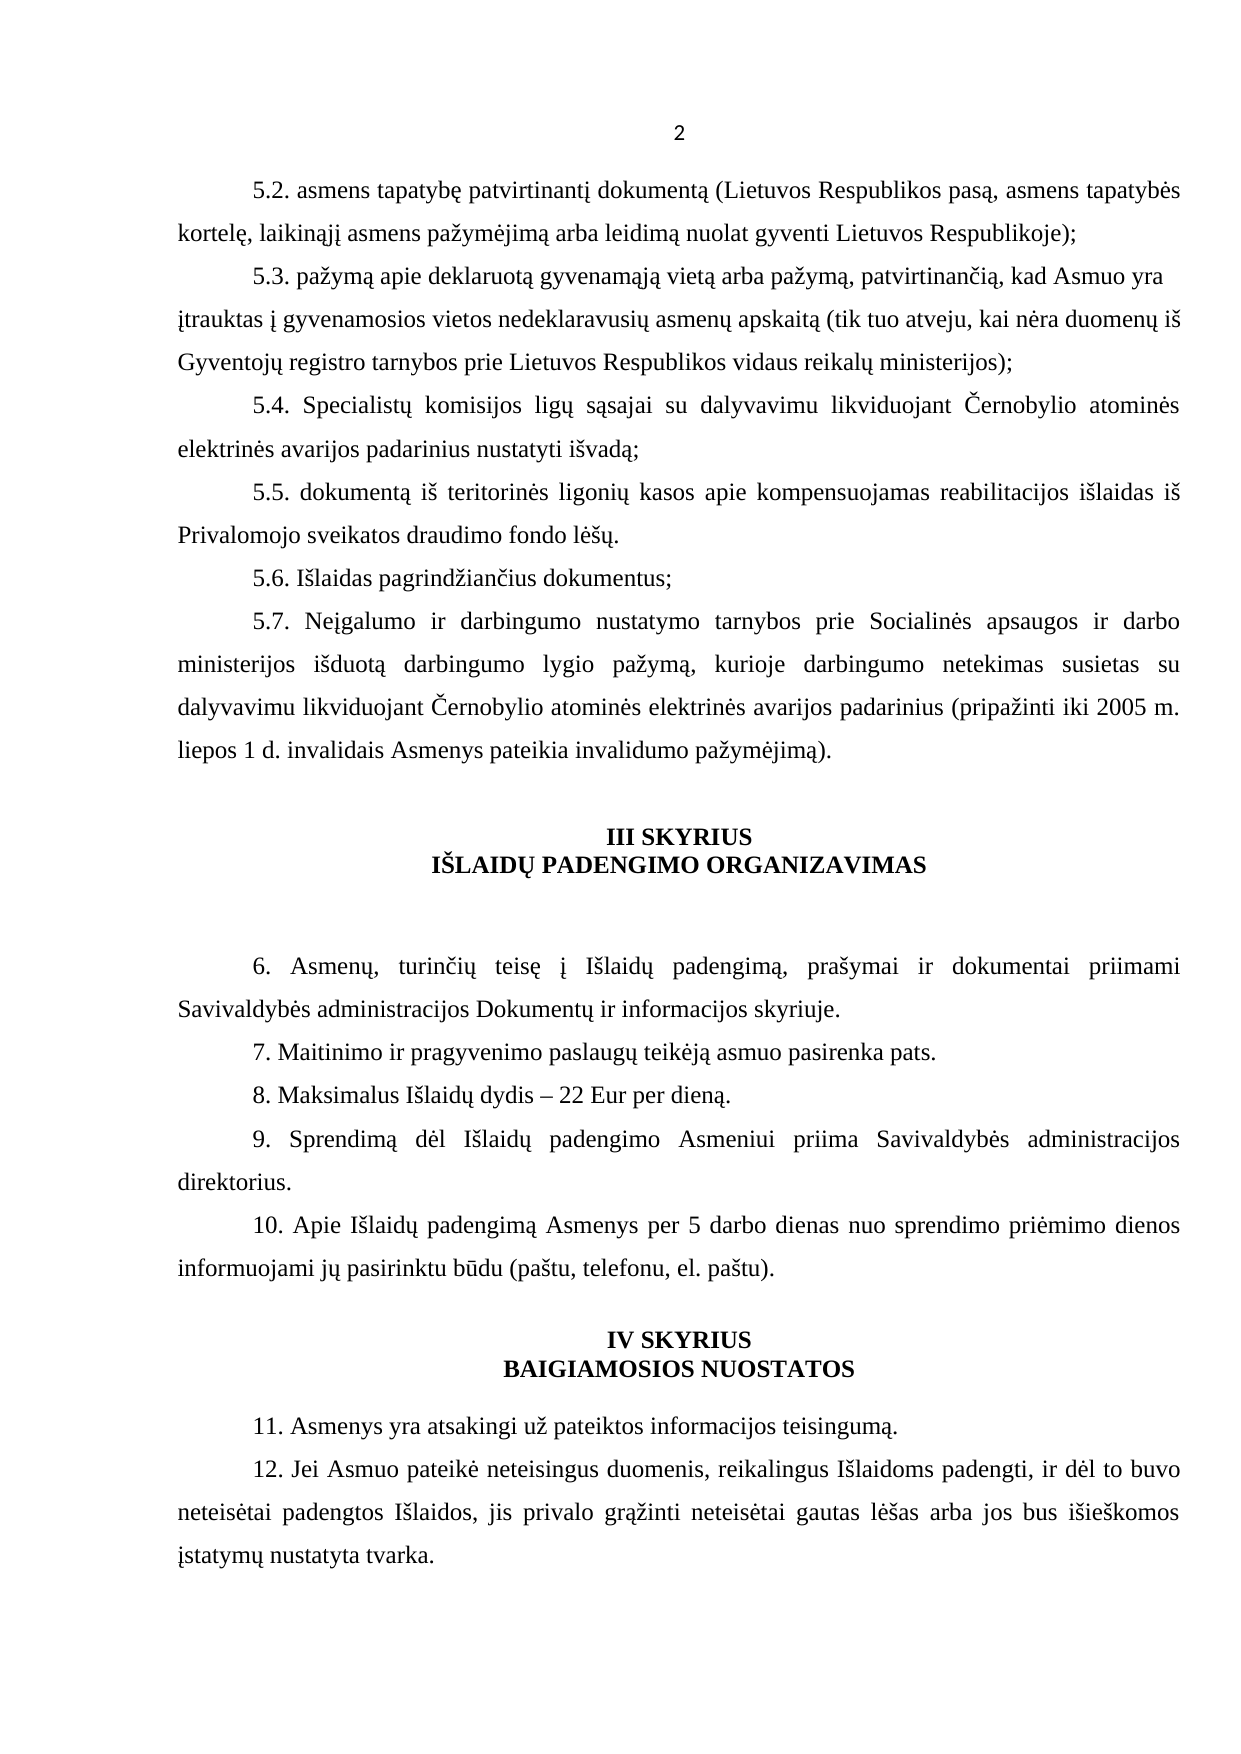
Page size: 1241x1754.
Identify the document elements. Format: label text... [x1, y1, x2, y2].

text 6. Asmenų, turinčių teisę į Išlaidų padengimą, prašymai ir dokumentai priimami Savivaldybės administracijos Dokumentų ir informacijos skyriuje. [177, 951, 1181, 1023]
text III SKYRIUS [177, 822, 1181, 851]
text IV SKYRIUS [177, 1325, 1181, 1354]
text įtrauktas į gyvenamosios vietos nedeklaravusių asmenų apskaitą (tik tuo atveju, kai nėra duomenų iš Gyventojų registro tarnybos prie Lietuvos Respublikos vidaus reikalų ministerijos); [177, 304, 1181, 376]
text 9. Sprendimą dėl Išlaidų padengimo Asmeniui priima Savivaldybės administracijos direktorius. [177, 1124, 1181, 1196]
text 12. Jei Asmuo pateikė neteisingus duomenis, reikalingus Išlaidoms padengti, ir dėl to buvo neteisėtai padengtos Išlaidos, jis privalo grąžinti neteisėtai gautas lėšas arba jos bus išieškomos įstatymų nustatyta tvarka. [177, 1454, 1181, 1569]
text 8. Maksimalus Išlaidų dydis – 22 Eur per dieną. [177, 1081, 1181, 1109]
text 5.5. dokumentą iš teritorinės ligonių kasos apie kompensuojamas reabilitacijos išlaidas iš Privalomojo sveikatos draudimo fondo lėšų. [177, 477, 1181, 549]
text 5.6. Išlaidas pagrindžiančius dokumentus; [177, 563, 1181, 592]
text BAIGIAMOSIOS NUOSTATOS [177, 1354, 1181, 1382]
text 5.3. pažymą apie deklaruotą gyvenamąją vietą arba pažymą, patvirtinančią, kad Asmuo yra [177, 261, 1181, 290]
text 5.2. asmens tapatybę patvirtinantį dokumentą (Lietuvos Respublikos pasą, asmens tapatybės kortelę, laikinąjį asmens pažymėjimą arba leidimą nuolat gyventi Lietuvos Respublikoje); [177, 175, 1181, 247]
text 5.4. Specialistų komisijos ligų sąsajai su dalyvavimu likviduojant Černobylio atominės elektrinės avarijos padarinius nustatyti išvadą; [177, 391, 1181, 462]
text IŠLAIDŲ PADENGIMO ORGANIZAVIMAS [177, 851, 1181, 879]
text 11. Asmenys yra atsakingi už pateiktos informacijos teisingumą. [177, 1411, 1181, 1440]
text 7. Maitinimo ir pragyvenimo paslaugų teikėją asmuo pasirenka pats. [177, 1037, 1181, 1066]
text 10. Apie Išlaidų padengimą Asmenys per 5 darbo dienas nuo sprendimo priėmimo dienos informuojami jų pasirinktu būdu (paštu, telefonu, el. paštu). [177, 1210, 1181, 1282]
text 5.7. Neįgalumo ir darbingumo nustatymo tarnybos prie Socialinės apsaugos ir darbo ministerijos išduotą darbingumo lygio pažymą, kurioje darbingumo netekimas susietas su dalyvavimu likviduojant Černobylio atominės elektrinės avarijos padarinius (pripažinti iki 2005 m. liepos 1 d. invalidais Asmenys pateikia invalidumo pažymėjimą). [177, 606, 1181, 764]
